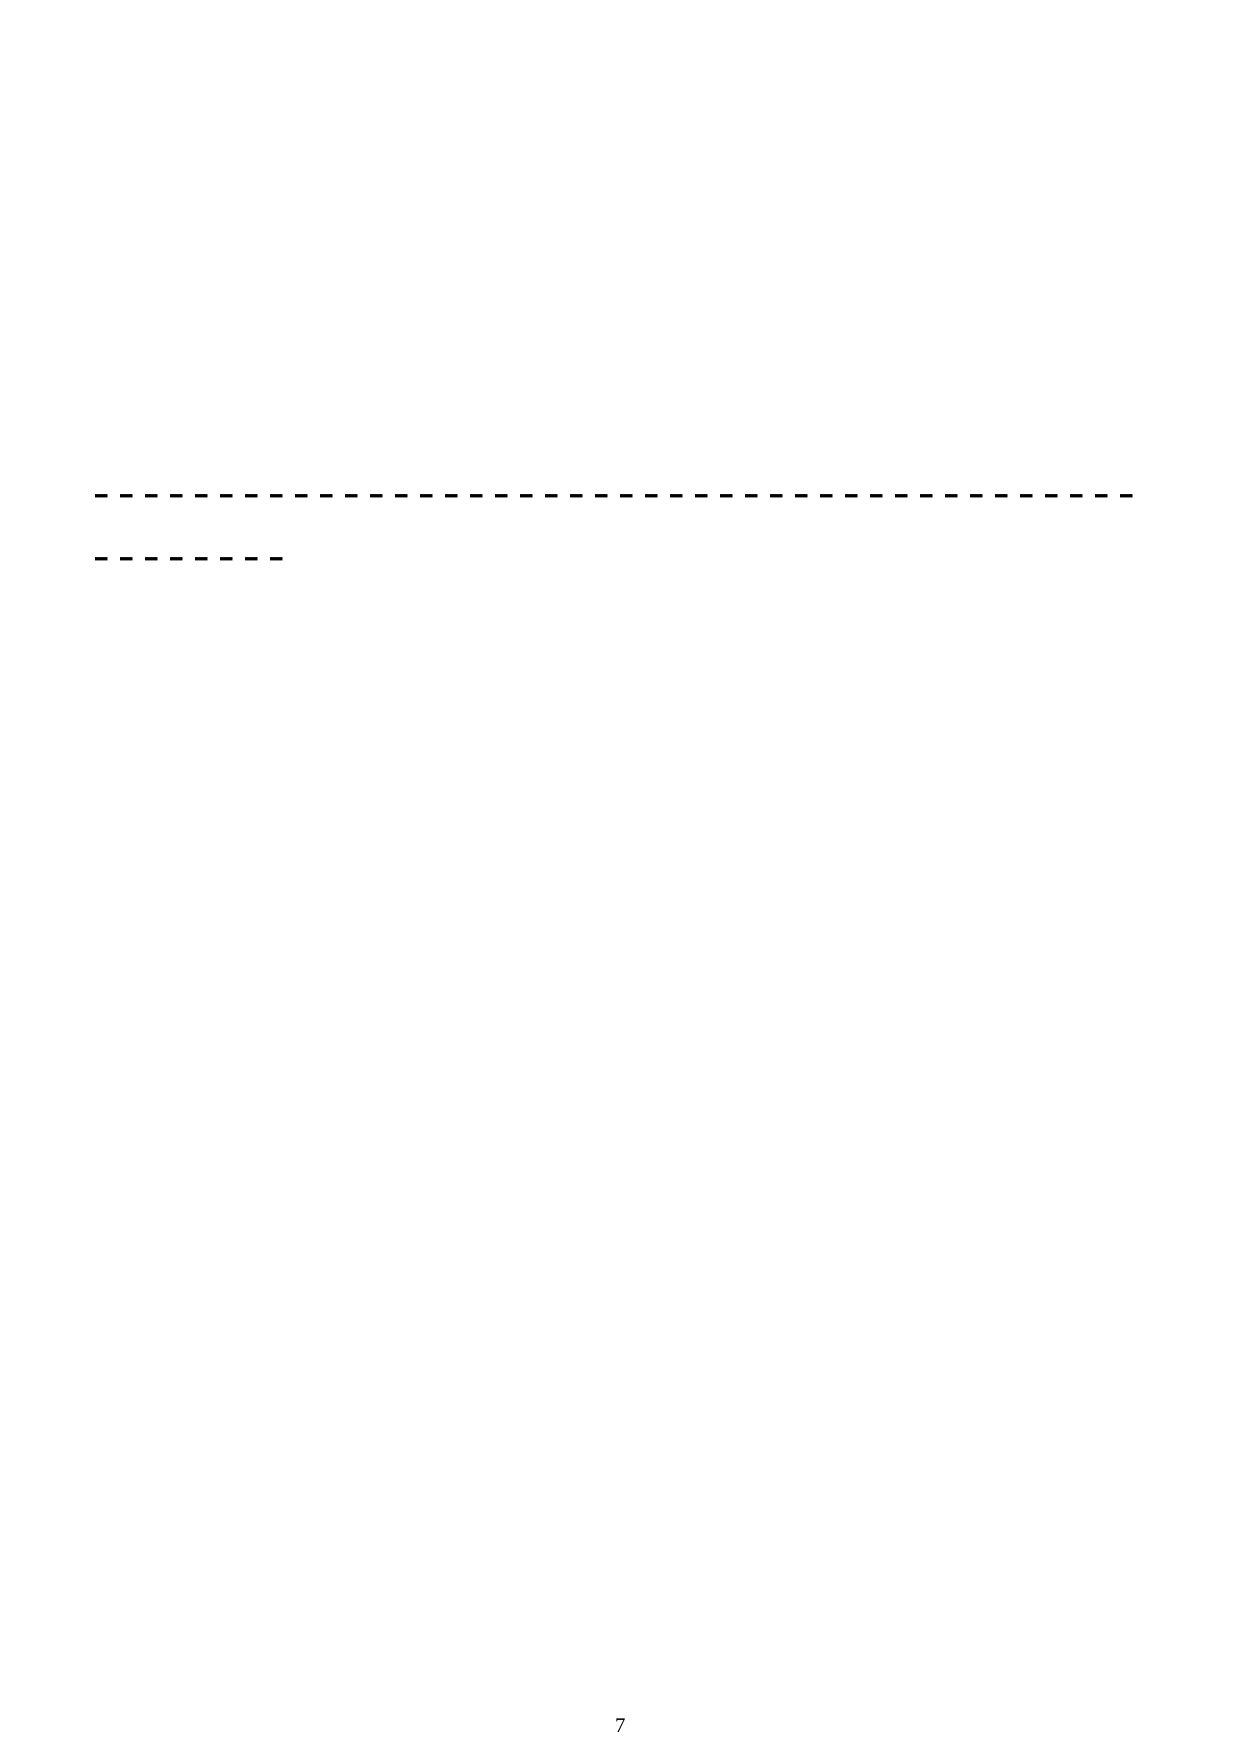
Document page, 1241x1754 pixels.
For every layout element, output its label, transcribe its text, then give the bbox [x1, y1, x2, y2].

text -------------------------------------------------- [89, 450, 1152, 575]
